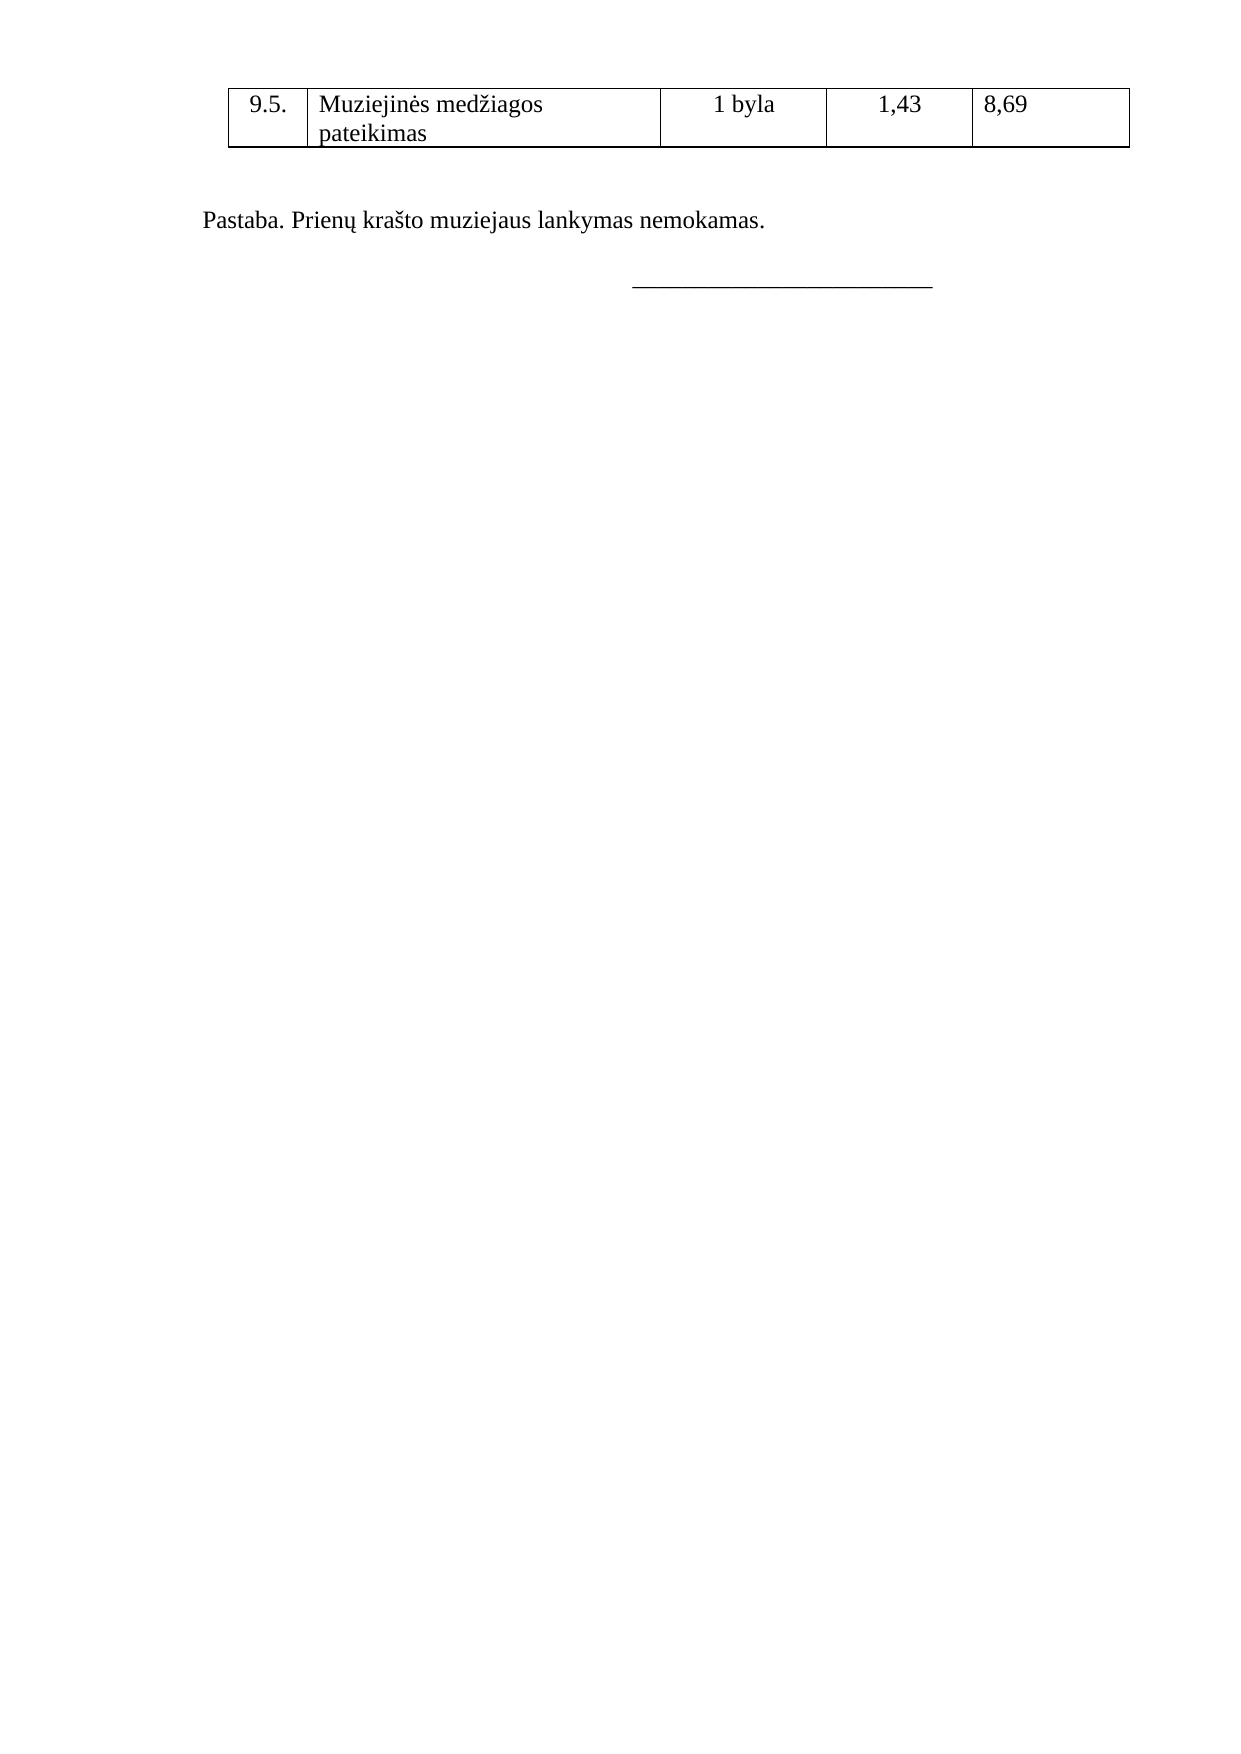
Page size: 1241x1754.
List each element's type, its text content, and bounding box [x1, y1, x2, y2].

table_cell Muziejinės medžiagos pateikimas [308, 89, 660, 146]
text Pastaba. Prienų krašto muziejaus lankymas nemokamas. [177, 205, 1181, 234]
table_cell 8,69 [973, 89, 1129, 146]
table_cell 1,43 [827, 89, 972, 146]
text ________________________ [177, 262, 1181, 291]
table_cell 1 byla [661, 89, 826, 146]
table_cell 9.5. [229, 89, 307, 146]
